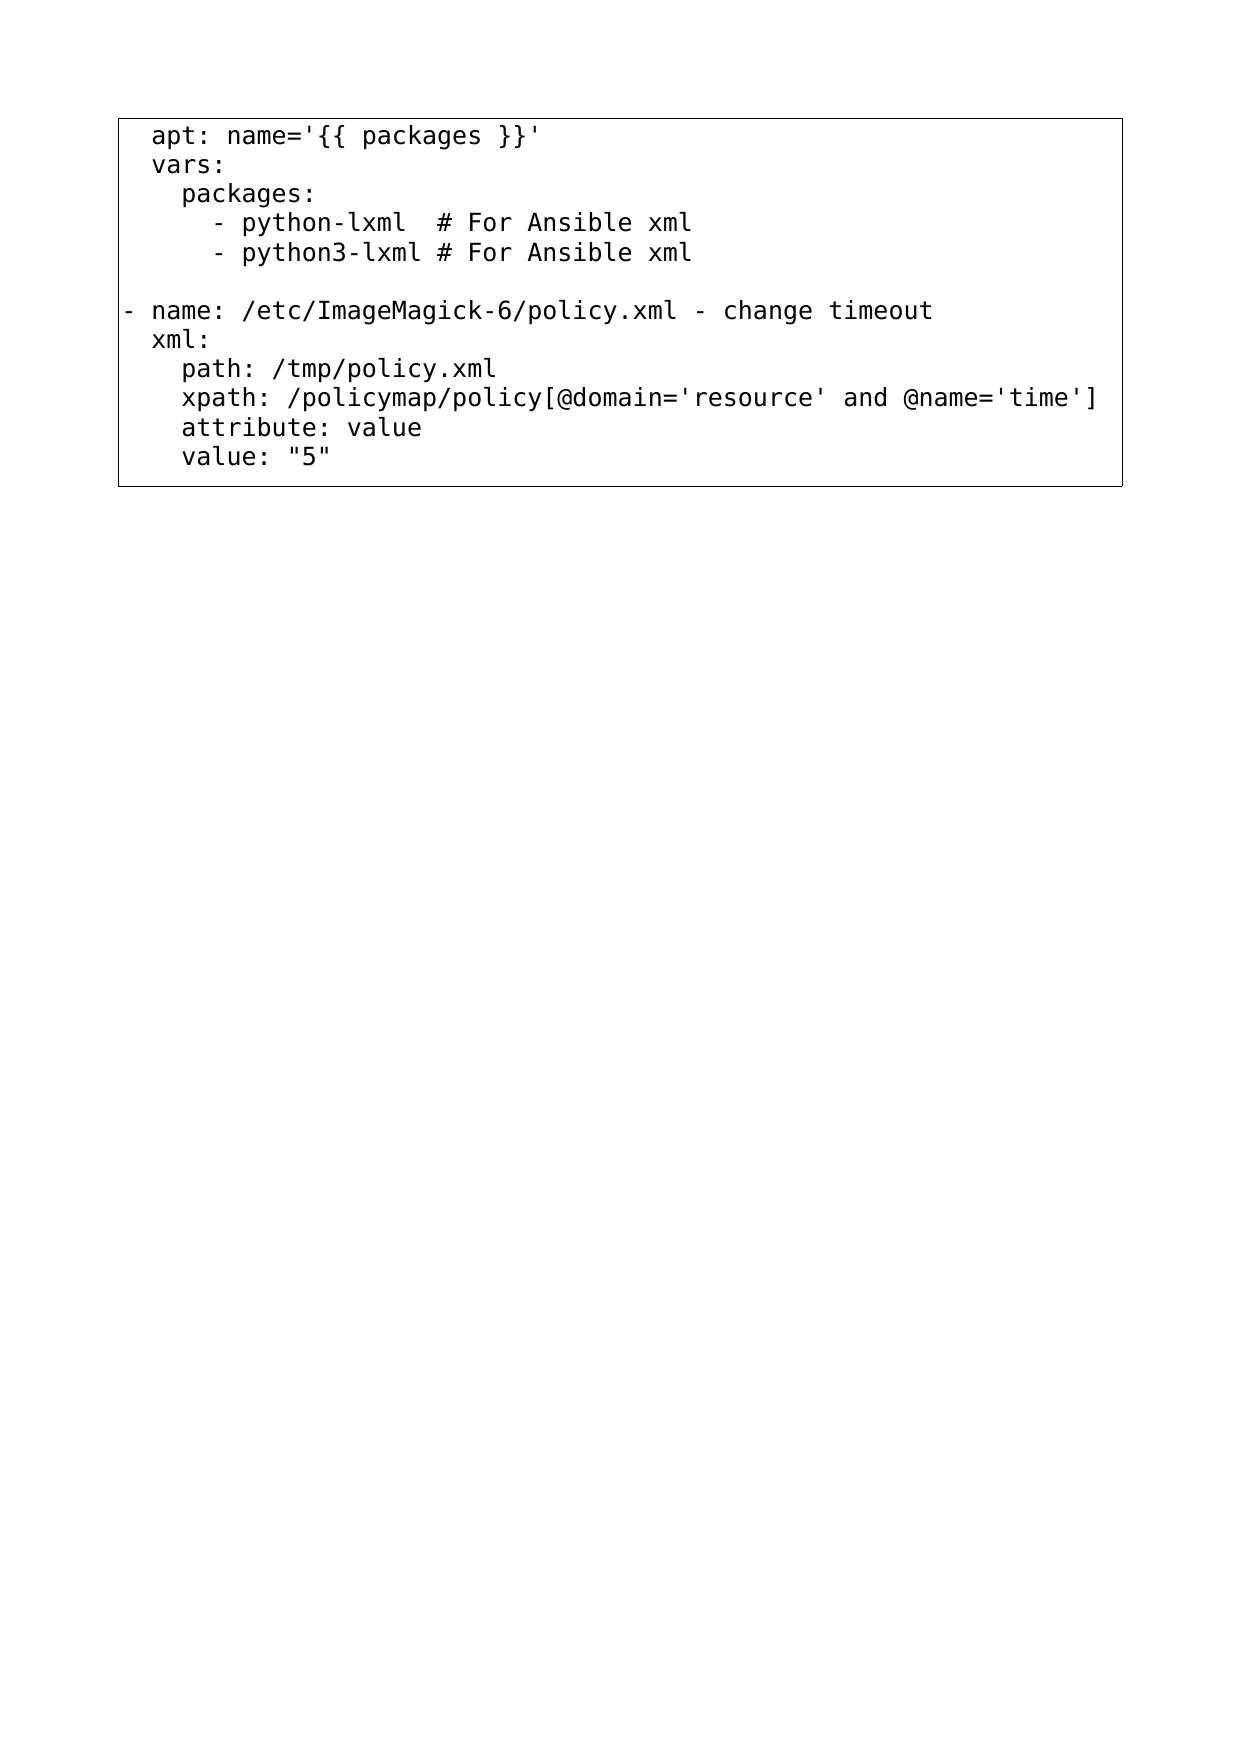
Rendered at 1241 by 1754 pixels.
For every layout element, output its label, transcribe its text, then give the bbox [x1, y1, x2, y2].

table_header apt: name='{{ packages }}' vars: packages: - python-lxml # For Ansible xml - python3-lxml # For Ansible xml - name: /etc/ImageMagick-6/policy.xml - change timeout xml: path: /tmp/policy.xml xpath: /policymap/policy[@domain='resource' and @name='time'] attribute: value value: "5" [119, 119, 1122, 486]
